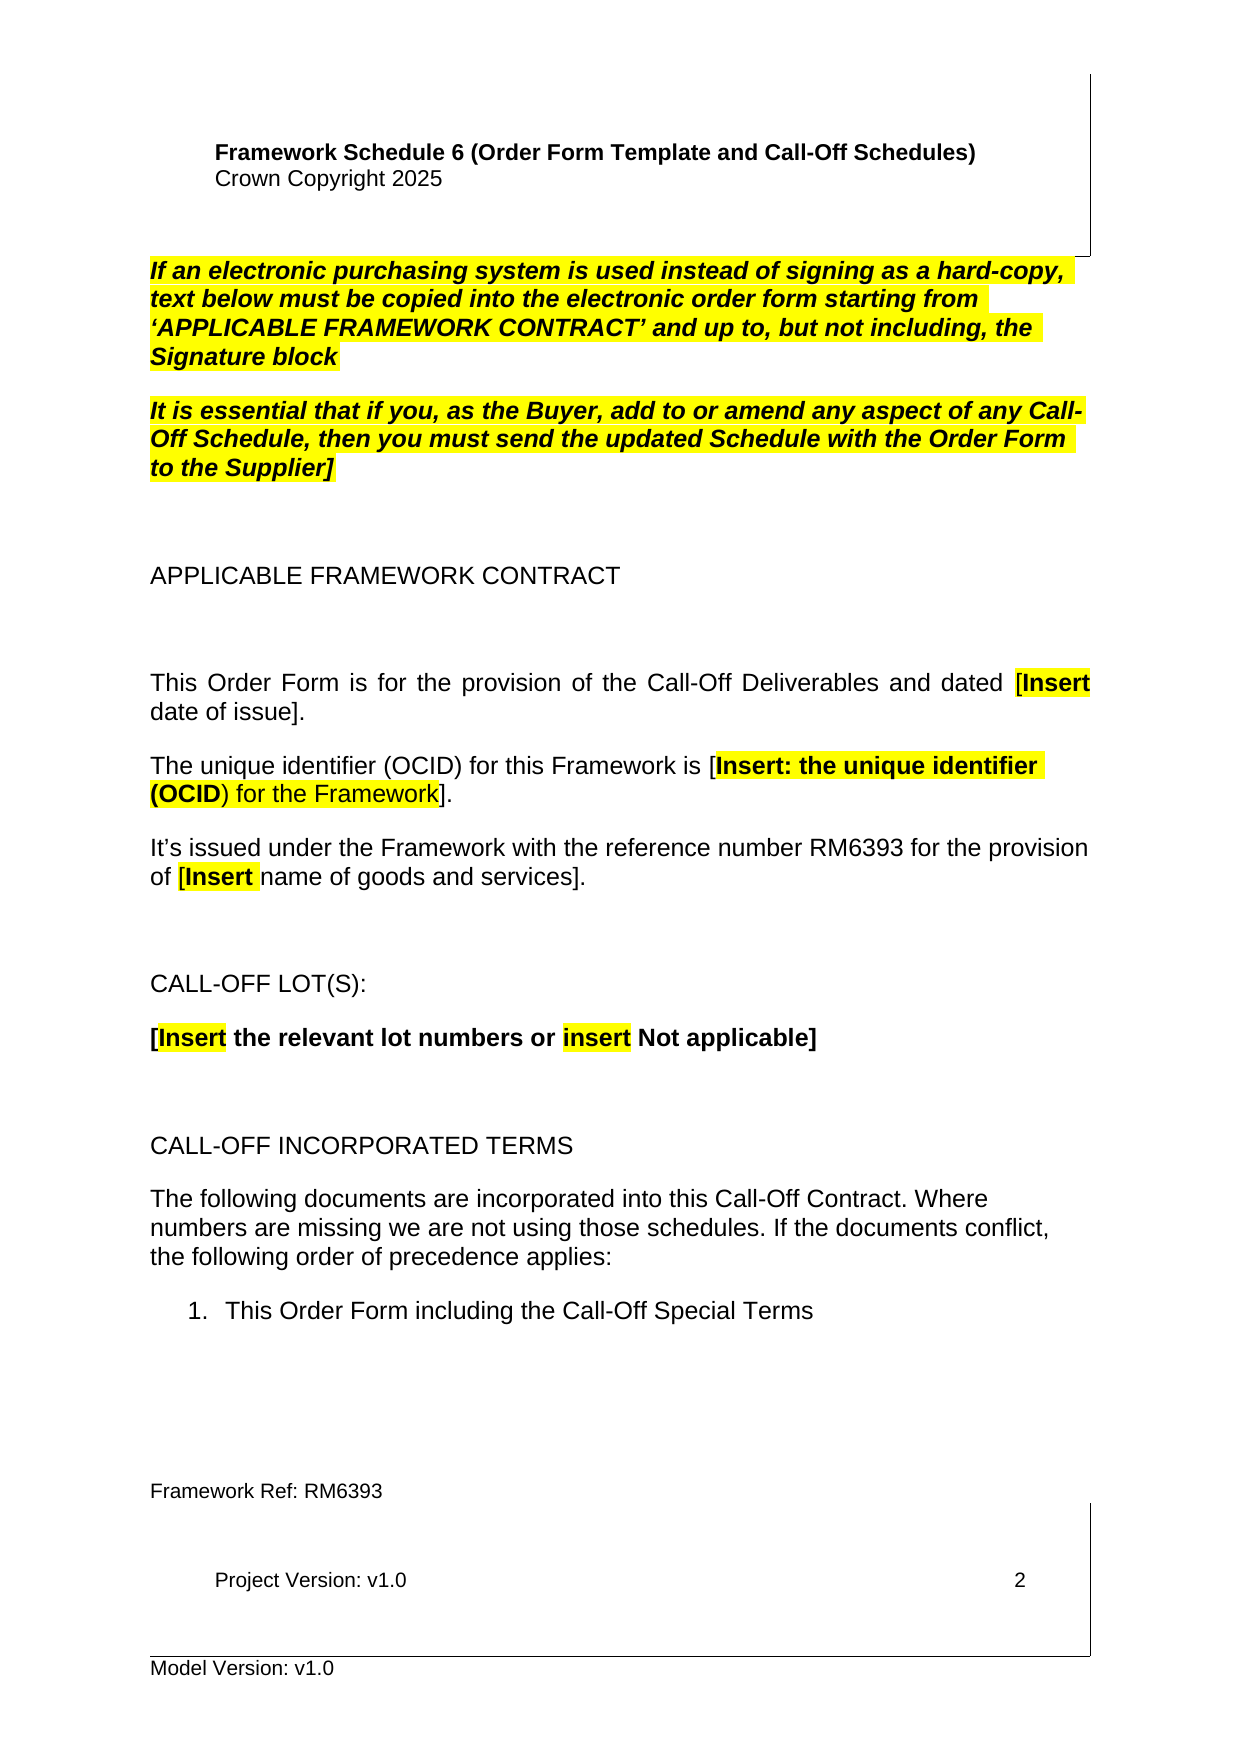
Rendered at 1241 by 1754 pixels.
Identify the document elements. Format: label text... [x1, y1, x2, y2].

text This Order Form is for the provision of the Call-Off Deliverables and dated [Insert date of issue]. [150, 668, 1090, 726]
text If an electronic purchasing system is used instead of signing as a hard-copy, text below must be copied into the electronic order form starting from ‘APPLICABLE FRAMEWORK CONTRACT’ and up to, but not including, the Signature block [150, 256, 1090, 371]
text It’s issued under the Framework with the reference number RM6393 for the provision of [Insert name of goods and services]. [150, 833, 1090, 891]
text It is essential that if you, as the Buyer, add to or amend any aspect of any Call-Off Schedule, then you must send the updated Schedule with the Order Form to the Supplier] [150, 396, 1090, 482]
text [Insert the relevant lot numbers or insert Not applicable] [150, 1023, 1090, 1052]
text The unique identifier (OCID) for this Framework is [Insert: the unique identifier (OCID) for the Framework]. [150, 751, 1090, 808]
text CALL-OFF INCORPORATED TERMS [150, 1131, 1090, 1159]
text The following documents are incorporated into this Call-Off Contract. Where numbers are missing we are not using those schedules. If the documents conflict, the following order of precedence applies: [150, 1184, 1090, 1271]
list This Order Form including the Call-Off Special Terms [187, 1296, 1090, 1324]
text CALL-OFF LOT(S): [150, 969, 1090, 998]
text APPLICABLE FRAMEWORK CONTRACT [150, 561, 1090, 589]
